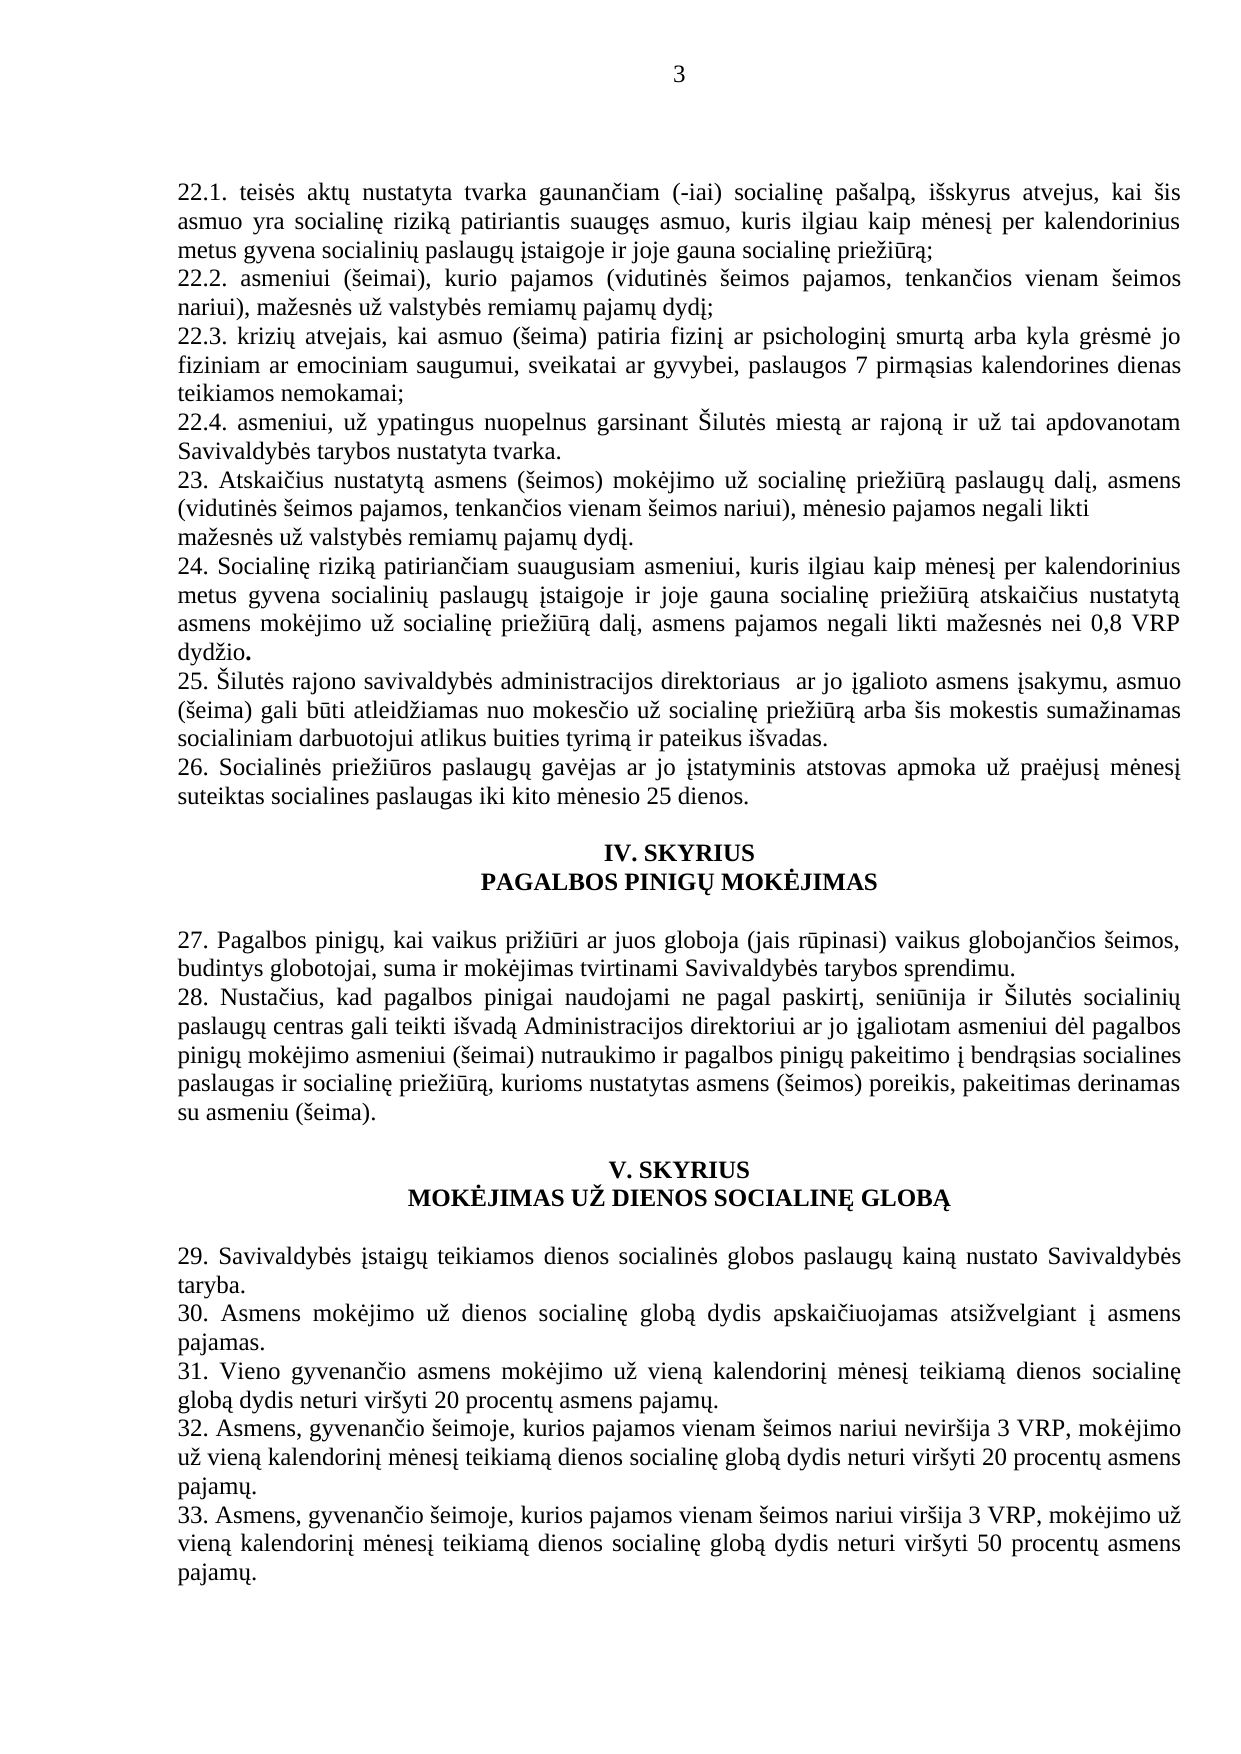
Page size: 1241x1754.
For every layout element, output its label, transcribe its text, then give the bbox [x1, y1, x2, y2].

text 24. Socialinę riziką patiriančiam suaugusiam asmeniui, kuris ilgiau kaip mėnesį per kalendorinius metus gyvena socialinių paslaugų įstaigoje ir joje gauna socialinę priežiūrą atskaičius nustatytą asmens mokėjimo už socialinę priežiūrą dalį, asmens pajamos negali likti mažesnės nei 0,8 VRP dydžio. [177, 551, 1181, 666]
text 26. Socialinės priežiūros paslaugų gavėjas ar jo įstatyminis atstovas apmoka už praėjusį mėnesį suteiktas socialines paslaugas iki kito mėnesio 25 dienos. [177, 752, 1181, 810]
text 28. Nustačius, kad pagalbos pinigai naudojami ne pagal paskirtį, seniūnija ir Šilutės socialinių paslaugų centras gali teikti išvadą Administracijos direktoriui ar jo įgaliotam asmeniui dėl pagalbos pinigų mokėjimo asmeniui (šeimai) nutraukimo ir pagalbos pinigų pakeitimo į bendrąsias socialines paslaugas ir socialinę priežiūrą, kurioms nustatytas asmens (šeimos) poreikis, pakeitimas derinamas su asmeniu (šeima). [177, 982, 1181, 1126]
text 23. Atskaičius nustatytą asmens (šeimos) mokėjimo už socialinę priežiūrą paslaugų dalį, asmens (vidutinės šeimos pajamos, tenkančios vienam šeimos nariui), mėnesio pajamos negali likti [177, 465, 1181, 522]
text 29. Savivaldybės įstaigų teikiamos dienos socialinės globos paslaugų kainą nustato Savivaldybės taryba. [177, 1241, 1181, 1298]
text 32. Asmens, gyvenančio šeimoje, kurios pajamos vienam šeimos nariui neviršija 3 VRP, mokėjimo už vieną kalendorinį mėnesį teikiamą dienos socialinę globą dydis neturi viršyti 20 procentų asmens pajamų. [177, 1413, 1181, 1500]
text 27. Pagalbos pinigų, kai vaikus prižiūri ar juos globoja (jais rūpinasi) vaikus globojančios šeimos, budintys globotojai, suma ir mokėjimas tvirtinami Savivaldybės tarybos sprendimu. [177, 925, 1181, 982]
text 31. Vieno gyvenančio asmens mokėjimo už vieną kalendorinį mėnesį teikiamą dienos socialinę globą dydis neturi viršyti 20 procentų asmens pajamų. [177, 1356, 1181, 1413]
text PAGALBOS PINIGŲ MOKĖJIMAS [177, 867, 1181, 896]
text 25. Šilutės rajono savivaldybės administracijos direktoriaus ar jo įgalioto asmens įsakymu, asmuo (šeima) gali būti atleidžiamas nuo mokesčio už socialinę priežiūrą arba šis mokestis sumažinamas socialiniam darbuotojui atlikus buities tyrimą ir pateikus išvadas. [177, 666, 1181, 752]
text mažesnės už valstybės remiamų pajamų dydį. [177, 522, 1181, 551]
text 22.3. krizių atvejais, kai asmuo (šeima) patiria fizinį ar psichologinį smurtą arba kyla grėsmė jo fiziniam ar emociniam saugumui, sveikatai ar gyvybei, paslaugos 7 pirmąsias kalendorines dienas teikiamos nemokamai; [177, 321, 1181, 407]
text 33. Asmens, gyvenančio šeimoje, kurios pajamos vienam šeimos nariui viršija 3 VRP, mokėjimo už vieną kalendorinį mėnesį teikiamą dienos socialinę globą dydis neturi viršyti 50 procentų asmens pajamų. [177, 1500, 1181, 1586]
text 30. Asmens mokėjimo už dienos socialinę globą dydis apskaičiuojamas atsižvelgiant į asmens pajamas. [177, 1298, 1181, 1356]
text 22.4. asmeniui, už ypatingus nuopelnus garsinant Šilutės miestą ar rajoną ir už tai apdovanotam Savivaldybės tarybos nustatyta tvarka. [177, 407, 1181, 465]
text V. SKYRIUS [177, 1155, 1181, 1183]
text IV. SKYRIUS [177, 838, 1181, 867]
text 22.1. teisės aktų nustatyta tvarka gaunančiam (-iai) socialinę pašalpą, išskyrus atvejus, kai šis asmuo yra socialinę riziką patiriantis suaugęs asmuo, kuris ilgiau kaip mėnesį per kalendorinius metus gyvena socialinių paslaugų įstaigoje ir joje gauna socialinę priežiūrą; [177, 177, 1181, 263]
text MOKĖJIMAS UŽ DIENOS SOCIALINĘ GLOBĄ [177, 1183, 1181, 1212]
text 22.2. asmeniui (šeimai), kurio pajamos (vidutinės šeimos pajamos, tenkančios vienam šeimos nariui), mažesnės už valstybės remiamų pajamų dydį; [177, 263, 1181, 321]
